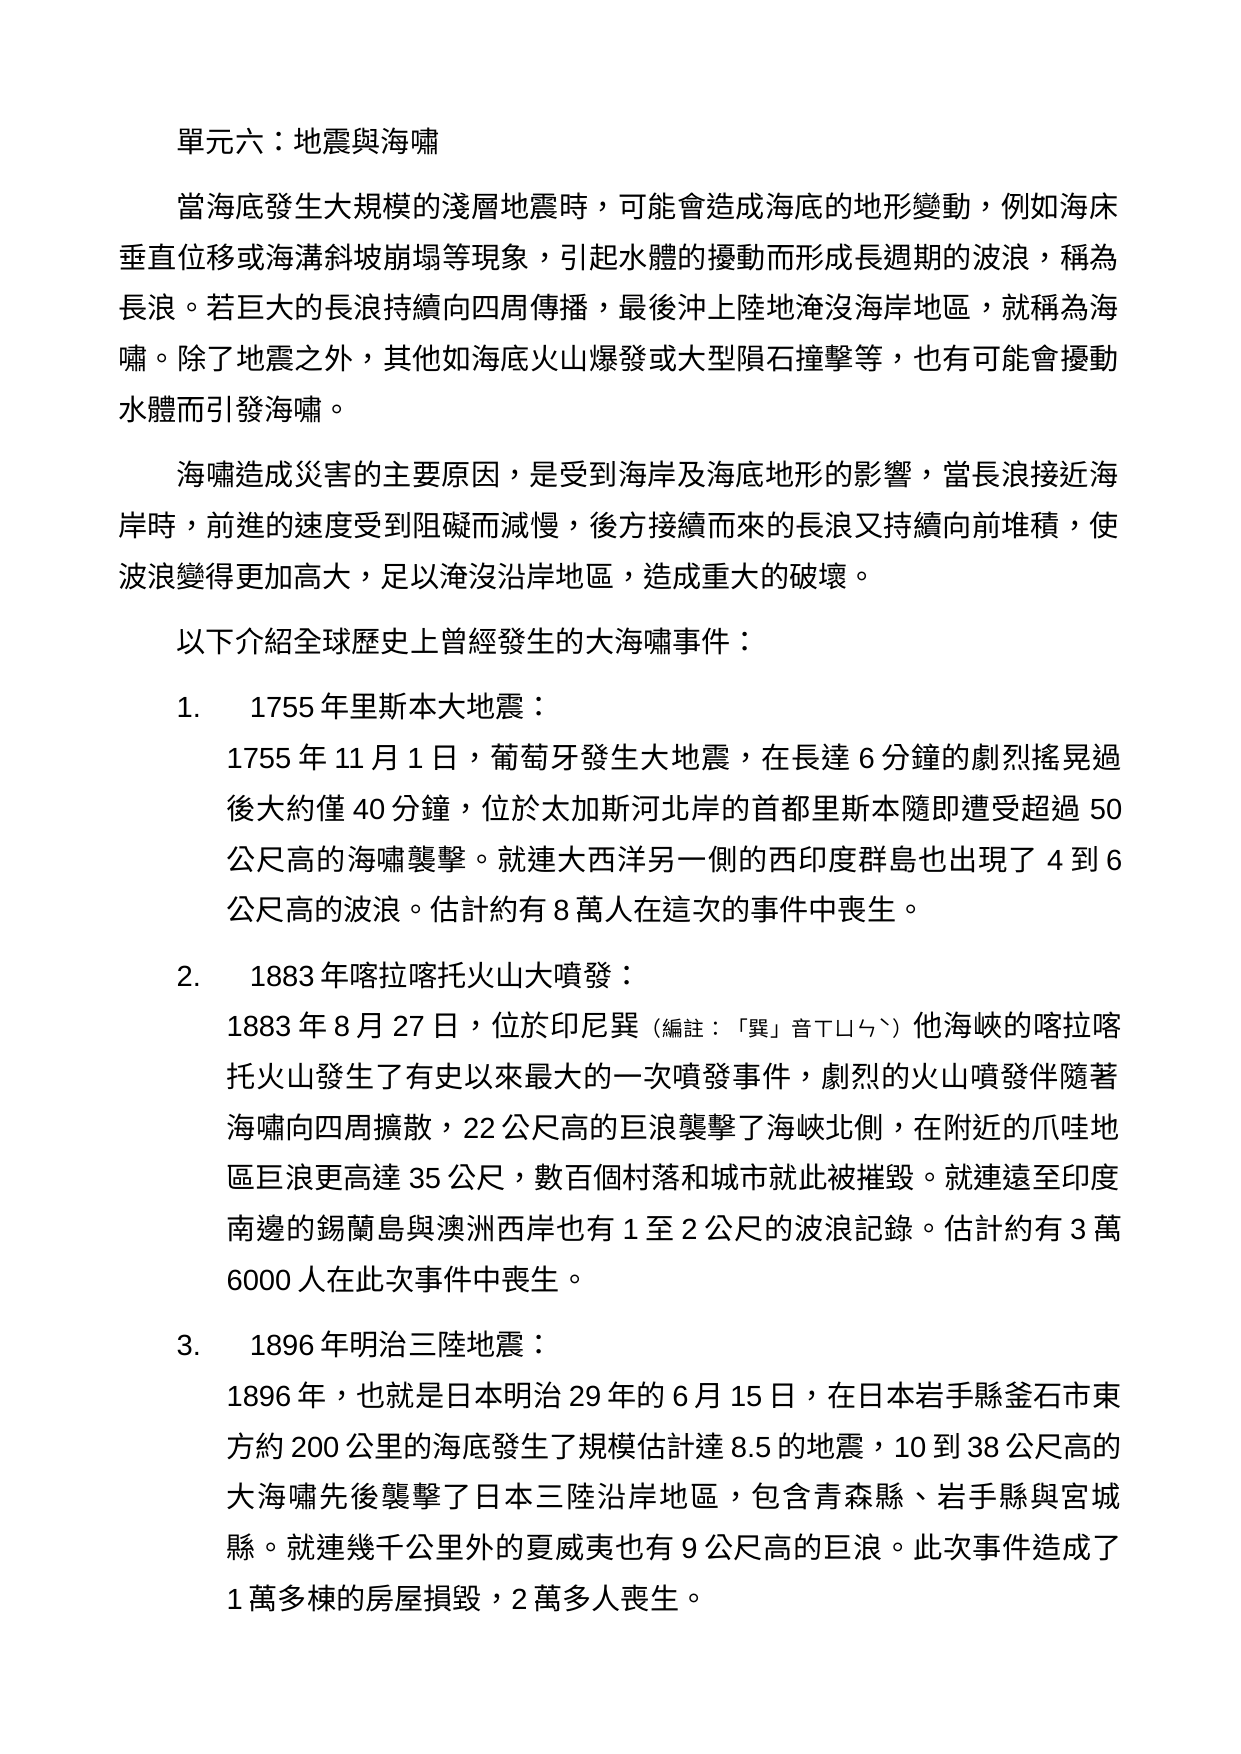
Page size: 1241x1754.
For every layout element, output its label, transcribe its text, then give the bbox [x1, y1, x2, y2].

text 2. 1883年喀拉喀托火山大噴發： 1883年8月27日，位於印尼巽（編註：「巽」音ㄒㄩㄣˋ）他海峽的喀拉喀托火山發生了有史以來最大的一次噴發事件，劇烈的火山噴發伴隨著海嘯向四周擴散，22公尺高的巨浪襲擊了海峽北側，在附近的爪哇地區巨浪更高達35公尺，數百個村落和城市就此被摧毀。就連遠至印度南邊的錫蘭島與澳洲西岸也有1至2公尺的波浪記錄。估計約有3萬6000人在此次事件中喪生。 [176, 952, 1122, 1299]
text 海嘯造成災害的主要原因，是受到海岸及海底地形的影響，當長浪接近海岸時，前進的速度受到阻礙而減慢，後方接續而來的長浪又持續向前堆積，使波浪變得更加高大，足以淹沒沿岸地區，造成重大的破壞。 [118, 452, 1122, 595]
text 以下介紹全球歷史上曾經發生的大海嘯事件： [118, 618, 1122, 661]
text 1. 1755年里斯本大地震： 1755年11月1日，葡萄牙發生大地震，在長達6分鐘的劇烈搖晃過後大約僅40分鐘，位於太加斯河北岸的首都里斯本隨即遭受超過50公尺高的海嘯襲擊。就連大西洋另一側的西印度群島也出現了4到6公尺高的波浪。估計約有8萬人在這次的事件中喪生。 [176, 684, 1122, 929]
text 單元六：地震與海嘯 [118, 118, 1122, 160]
text 3. 1896年明治三陸地震： 1896年，也就是日本明治29年的6月15日，在日本岩手縣釜石市東方約200公里的海底發生了規模估計達8.5的地震，10到38公尺高的大海嘯先後襲擊了日本三陸沿岸地區，包含青森縣、岩手縣與宮城縣。就連幾千公里外的夏威夷也有9公尺高的巨浪。此次事件造成了1萬多棟的房屋損毀，2萬多人喪生。 [176, 1322, 1122, 1618]
text 當海底發生大規模的淺層地震時，可能會造成海底的地形變動，例如海床垂直位移或海溝斜坡崩塌等現象，引起水體的擾動而形成長週期的波浪，稱為長浪。若巨大的長浪持續向四周傳播，最後沖上陸地淹沒海岸地區，就稱為海嘯。除了地震之外，其他如海底火山爆發或大型隕石撞擊等，也有可能會擾動水體而引發海嘯。 [118, 183, 1122, 429]
